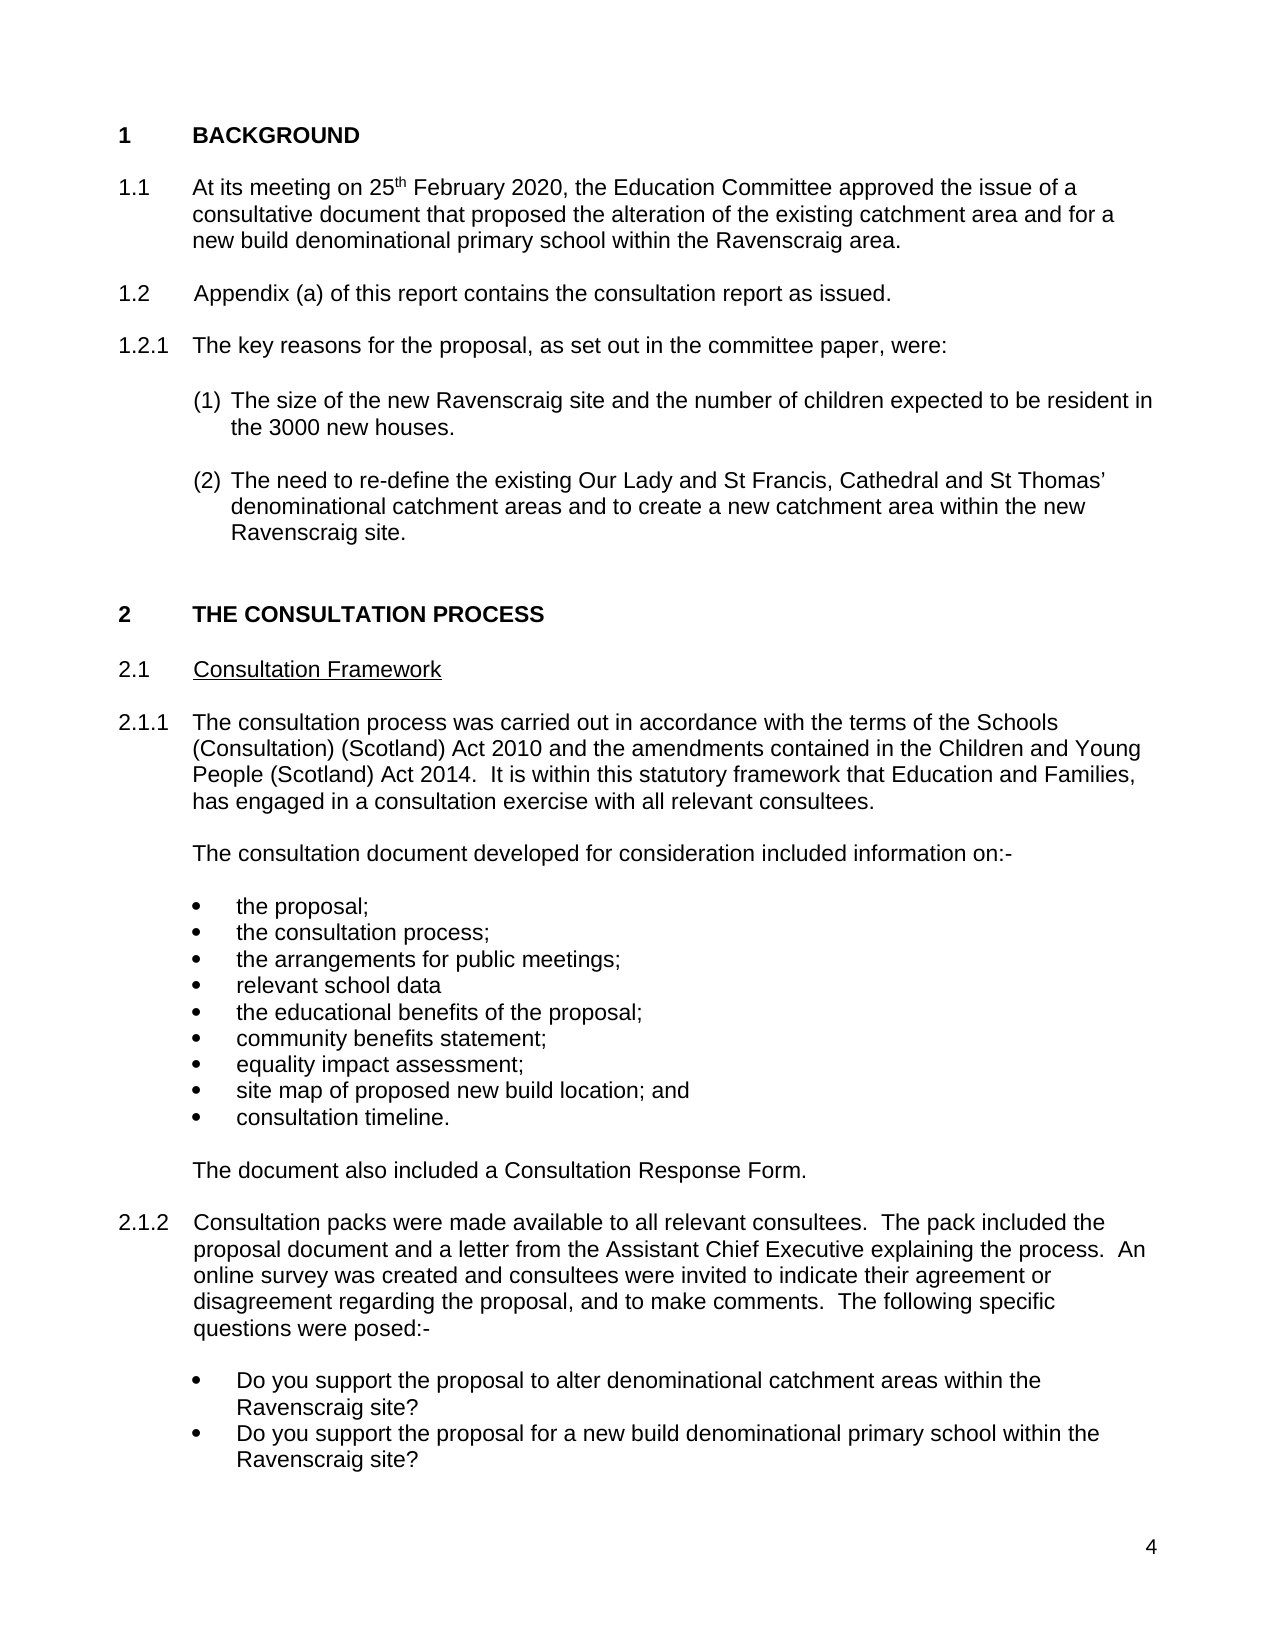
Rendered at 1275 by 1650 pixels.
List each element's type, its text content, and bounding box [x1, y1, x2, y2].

list the educational benefits of the proposal; [192, 998, 1157, 1025]
list Do you support the proposal for a new build denominational primary school within the Ravenscraig site? [192, 1420, 1157, 1473]
list Do you support the proposal to alter denominational catchment areas within the Ravenscraig site? [192, 1367, 1157, 1420]
list Appendix (a) of this report contains the consultation report as issued. [118, 280, 1157, 306]
list The size of the new Ravenscraig site and the number of children expected to be resident in the 3000 new houses. [193, 387, 1157, 440]
list consultation timeline. [192, 1104, 1157, 1130]
subtitle 1 BACKGROUND [118, 122, 1157, 148]
text The document also included a Consultation Response Form. [192, 1157, 1157, 1183]
subtitle 2.1.1 The consultation process was carried out in accordance with the terms of the Schools (Consultation) (Scotland) Act 2010 and the amendments contained in the Children and Young People (Scotland) Act 2014. It is within this statutory framework that Education and Families, has engaged in a consultation exercise with all relevant consultees. [118, 708, 1157, 814]
list Consultation packs were made available to all relevant consultees. The pack included the proposal document and a letter from the Assistant Chief Executive explaining the process. An online survey was created and consultees were invited to indicate their agreement or disagreement regarding the proposal, and to make comments. The following specific questions were posed:- [118, 1209, 1157, 1341]
list The need to re-define the existing Our Lady and St Francis, Cathedral and St Thomas’ denominational catchment areas and to create a new catchment area within the new Ravenscraig site. [193, 467, 1157, 546]
subtitle 1.1 At its meeting on 25th February 2020, the Education Committee approved the issue of a consultative document that proposed the alteration of the existing catchment area and for a new build denominational primary school within the Ravenscraig area. [118, 174, 1157, 253]
text 2.1 Consultation Framework [118, 656, 1157, 682]
list site map of proposed new build location; and [192, 1077, 1157, 1104]
list the proposal; [192, 893, 1157, 919]
list relevant school data [192, 972, 1157, 998]
subtitle 2 THE CONSULTATION PROCESS [118, 601, 1157, 627]
list the arrangements for public meetings; [192, 946, 1157, 972]
list equality impact assessment; [192, 1051, 1157, 1077]
list The key reasons for the proposal, as set out in the committee paper, were: [118, 332, 1157, 359]
list community benefits statement; [192, 1025, 1157, 1051]
list the consultation process; [192, 919, 1157, 946]
text The consultation document developed for consideration included information on:- [192, 840, 1157, 867]
